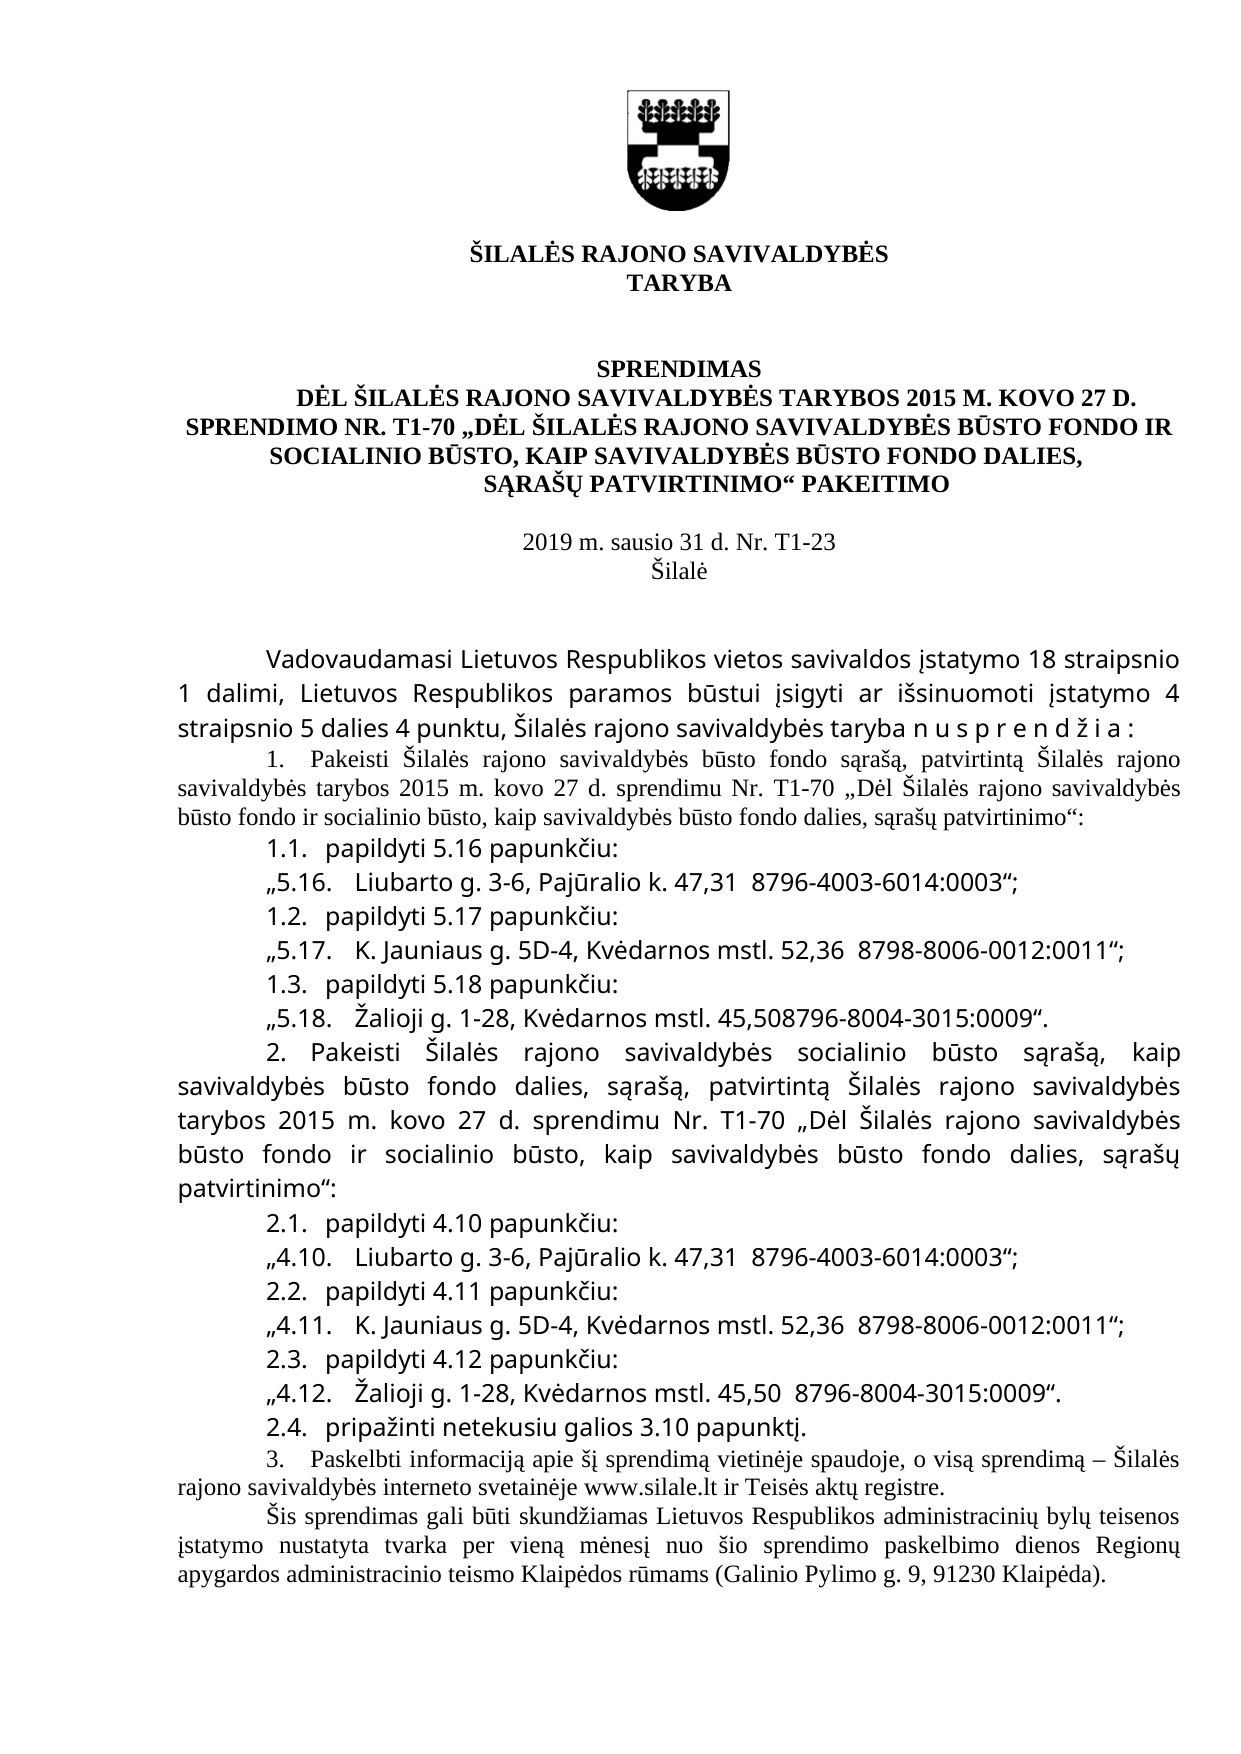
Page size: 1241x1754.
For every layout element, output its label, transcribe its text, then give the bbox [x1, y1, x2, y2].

text „5.16. Liubarto g. 3-6, Pajūralio k. 47,31 8796-4003-6014:0003“; [177, 864, 1181, 899]
text 1.3. papildyti 5.18 papunkčiu: [177, 967, 1181, 1001]
text TARYBA [177, 268, 1181, 297]
text 2.2. papildyti 4.11 papunkčiu: [177, 1273, 1181, 1307]
text 2.3. papildyti 4.12 papunkčiu: [177, 1341, 1181, 1376]
text DĖL ŠILALĖS RAJONO SAVIVALDYBĖS TARYBOS 2015 M. KOVO 27 D. SPRENDIMO NR. T1-70 „DĖL ŠILALĖS RAJONO SAVIVALDYBĖS BŪSTO FONDO IR SOCIALINIO BŪSTO, KAIP SAVIVALDYBĖS BŪSTO FONDO DALIES, [177, 383, 1181, 469]
text Vadovaudamasi Lietuvos Respublikos vietos savivaldos įstatymo 18 straipsnio 1 dalimi, Lietuvos Respublikos paramos būstui įsigyti ar išsinuomoti įstatymo 4 straipsnio 5 dalies 4 punktu, Šilalės rajono savivaldybės taryba nusprendžia: [177, 642, 1181, 744]
text „4.10. Liubarto g. 3-6, Pajūralio k. 47,31 8796-4003-6014:0003“; [177, 1239, 1181, 1273]
text 1.1. papildyti 5.16 papunkčiu: [177, 831, 1181, 864]
text 2.1. papildyti 4.10 papunkčiu: [177, 1205, 1181, 1239]
text Šis sprendimas gali būti skundžiamas Lietuvos Respublikos administracinių bylų teisenos įstatymo nustatyta tvarka per vieną mėnesį nuo šio sprendimo paskelbimo dienos Regionų apygardos administracinio teismo Klaipėdos rūmams (Galinio Pylimo g. 9, 91230 Klaipėda). [177, 1501, 1181, 1587]
text SĄRAŠŲ PATVIRTINIMO“ PAKEITIMO [177, 469, 1181, 498]
text ŠILALĖS RAJONO SAVIVALDYBĖS [177, 239, 1181, 268]
text 1. Pakeisti Šilalės rajono savivaldybės būsto fondo sąrašą, patvirtintą Šilalės rajono savivaldybės tarybos 2015 m. kovo 27 d. sprendimu Nr. T1-70 „Dėl Šilalės rajono savivaldybės būsto fondo ir socialinio būsto, kaip savivaldybės būsto fondo dalies, sąrašų patvirtinimo“: [177, 744, 1181, 831]
text „4.12. Žalioji g. 1-28, Kvėdarnos mstl. 45,50 8796-8004-3015:0009“. [177, 1376, 1181, 1409]
text SPRENDIMAS [177, 354, 1181, 383]
text „5.18. Žalioji g. 1-28, Kvėdarnos mstl. 45,508796-8004-3015:0009“. [177, 1001, 1181, 1035]
text 2.4. pripažinti netekusiu galios 3.10 papunktį. [177, 1409, 1181, 1444]
text Šilalė [177, 556, 1181, 584]
text 3. Paskelbti informaciją apie šį sprendimą vietinėje spaudoje, o visą sprendimą – Šilalės rajono savivaldybės interneto svetainėje www.silale.lt ir Teisės aktų registre. [177, 1444, 1181, 1501]
text „4.11. K. Jauniaus g. 5D-4, Kvėdarnos mstl. 52,36 8798-8006-0012:0011“; [177, 1307, 1181, 1341]
text 2. Pakeisti Šilalės rajono savivaldybės socialinio būsto sąrašą, kaip savivaldybės būsto fondo dalies, sąrašą, patvirtintą Šilalės rajono savivaldybės tarybos 2015 m. kovo 27 d. sprendimu Nr. T1-70 „Dėl Šilalės rajono savivaldybės būsto fondo ir socialinio būsto, kaip savivaldybės būsto fondo dalies, sąrašų patvirtinimo“: [177, 1035, 1181, 1205]
text 2019 m. sausio 31 d. Nr. T1-23 [177, 527, 1181, 556]
text 1.2. papildyti 5.17 papunkčiu: [177, 899, 1181, 933]
text „5.17. K. Jauniaus g. 5D-4, Kvėdarnos mstl. 52,36 8798-8006-0012:0011“; [177, 933, 1181, 967]
